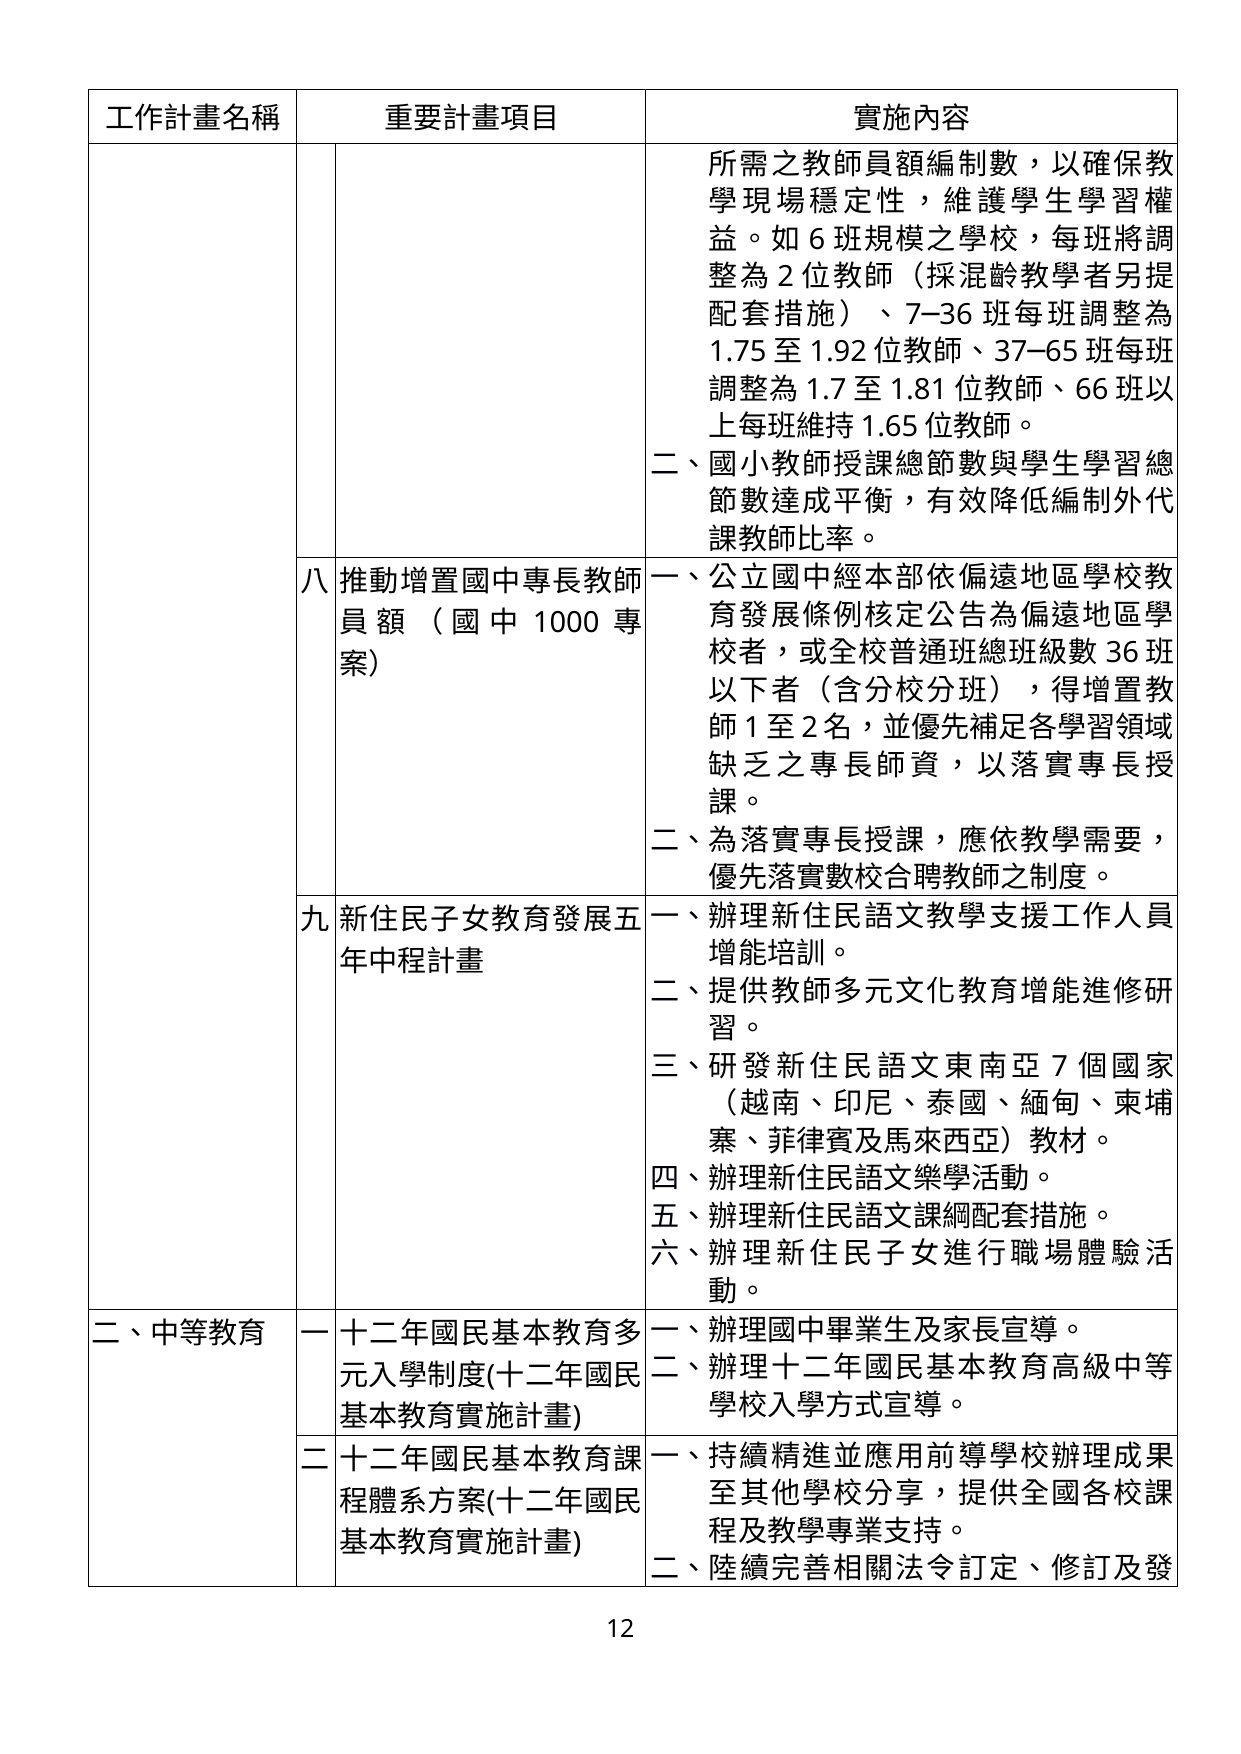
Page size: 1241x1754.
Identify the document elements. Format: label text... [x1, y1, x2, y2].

table_cell 辦理國中畢業生及家長宣導。 辦理十二年國民基本教育高級中等學校入學方式宣導。 [646, 1310, 1177, 1435]
table_cell 十二年國民基本教育課程體系方案(十二年國民基本教育實施計畫) [336, 1436, 645, 1586]
table_cell 二 [297, 1436, 335, 1586]
table_cell 推動增置國中專長教師員額（國中1000專案） [336, 558, 645, 895]
table_cell [297, 144, 335, 557]
table_cell 一 [297, 1310, 335, 1435]
table_cell [336, 144, 645, 557]
table_cell 十二年國民基本教育多元入學制度(十二年國民基本教育實施計畫) [336, 1310, 645, 1435]
table_cell 公立國中經本部依偏遠地區學校教育發展條例核定公告為偏遠地區學校者，或全校普通班總班級數36班以下者（含分校分班），得增置教師1至2名，並優先補足各學習領域缺乏之專長師資，以落實專長授課。 為落實專長授課，應依教學需要，優先落實數校合聘教師之制度。 [646, 558, 1177, 895]
table_cell [89, 144, 296, 1309]
table_cell 新住民子女教育發展五年中程計畫 [336, 896, 645, 1309]
table_cell 八 [297, 558, 335, 895]
table_header 重要計畫項目 [297, 90, 645, 143]
table_cell 二、中等教育 [89, 1310, 296, 1586]
table_header 工作計畫名稱 [89, 90, 296, 143]
table_cell 持續精進並應用前導學校辦理成果至其他學校分享，提供全國各校課程及教學專業支持。 陸續完善相關法令訂定、修訂及發布。 持續強化素養導向課程、教學與評量等專業實踐及支持。 籌編因應新課綱實施所需之教師授課、課程諮詢輔導、空間設施及教學設備等經費。 [646, 1436, 1177, 1586]
table_cell 所需之教師員額編制數，以確保教學現場穩定性，維護學生學習權益。如6班規模之學校，每班將調整為2位教師（採混齡教學者另提配套措施）、7─36班每班調整為1.75至1.92位教師、37─65班每班調整為1.7至1.81位教師、66班以上每班維持1.65位教師。 國小教師授課總節數與學生學習總節數達成平衡，有效降低編制外代課教師比率。 [646, 144, 1177, 557]
table_cell 辦理新住民語文教學支援工作人員增能培訓。 提供教師多元文化教育增能進修研習。 研發新住民語文東南亞7個國家（越南、印尼、泰國、緬甸、柬埔寨、菲律賓及馬來西亞）教材。 辦理新住民語文樂學活動。 辦理新住民語文課綱配套措施。 辦理新住民子女進行職場體驗活動。 [646, 896, 1177, 1309]
table_cell 九 [297, 896, 335, 1309]
table_header 實施內容 [646, 90, 1177, 143]
